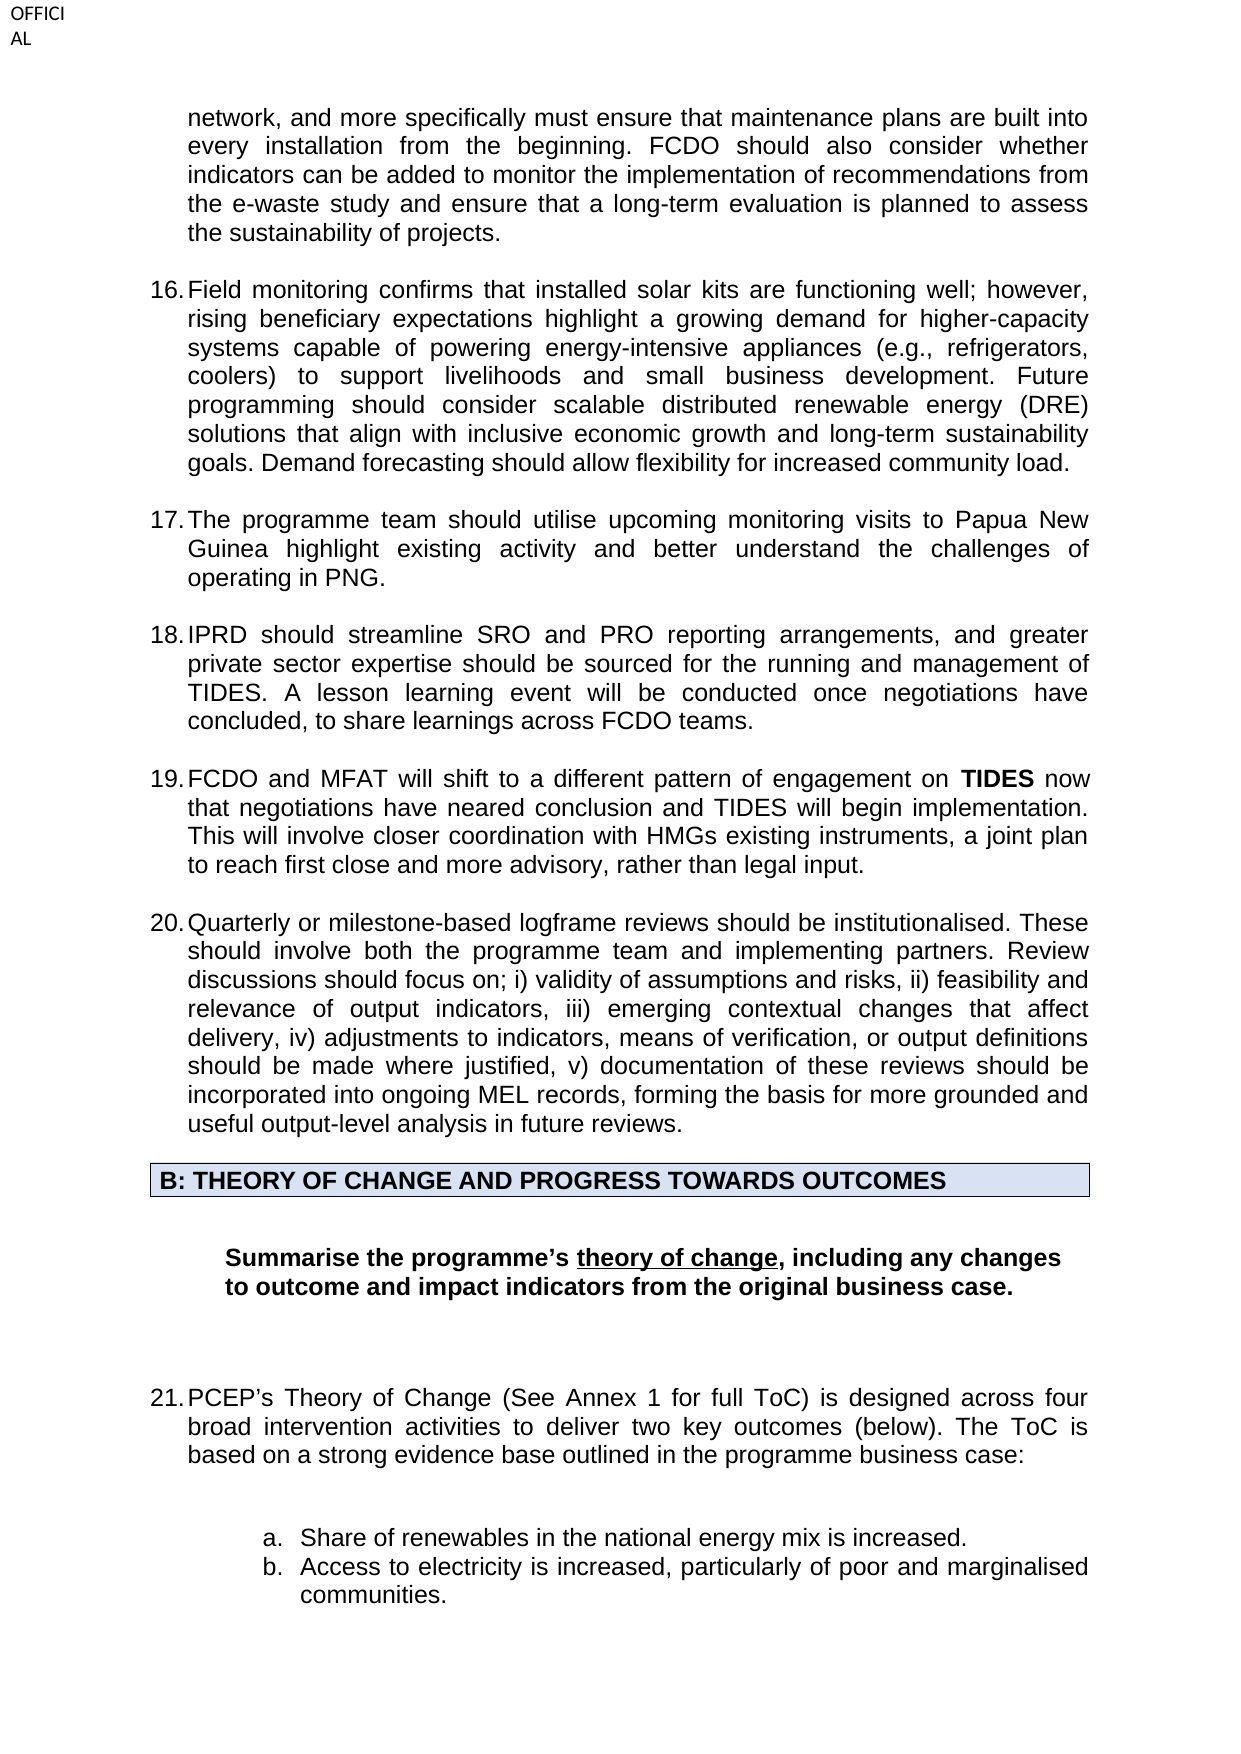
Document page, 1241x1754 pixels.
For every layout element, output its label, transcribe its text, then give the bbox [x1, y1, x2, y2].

list network, and more specifically must ensure that maintenance plans are built into every installation from the beginning. FCDO should also consider whether indicators can be added to monitor the implementation of recommendations from the e-waste study and ensure that a long-term evaluation is planned to assess the sustainability of projects. [150, 102, 1090, 246]
list Field monitoring confirms that installed solar kits are functioning well; however, rising beneficiary expectations highlight a growing demand for higher-capacity systems capable of powering energy-intensive appliances (e.g., refrigerators, coolers) to support livelihoods and small business development. Future programming should consider scalable distributed renewable energy (DRE) solutions that align with inclusive economic growth and long-term sustainability goals. Demand forecasting should allow flexibility for increased community load. [150, 275, 1090, 476]
subtitle B: THEORY OF CHANGE AND PROGRESS TOWARDS OUTCOMES [151, 1164, 1089, 1196]
list FCDO and MFAT will shift to a different pattern of engagement on TIDES now that negotiations have neared conclusion and TIDES will begin implementation. This will involve closer coordination with HMGs existing instruments, a joint plan to reach first close and more advisory, rather than legal input. [150, 764, 1090, 879]
list Share of renewables in the national energy mix is increased. [262, 1523, 1090, 1552]
list Summarise the programme’s theory of change, including any changes to outcome and impact indicators from the original business case. [225, 1243, 1090, 1300]
list The programme team should utilise upcoming monitoring visits to Papua New Guinea highlight existing activity and better understand the challenges of operating in PNG. [150, 505, 1090, 591]
list Quarterly or milestone-based logframe reviews should be institutionalised. These should involve both the programme team and implementing partners. Review discussions should focus on; i) validity of assumptions and risks, ii) feasibility and relevance of output indicators, iii) emerging contextual changes that affect delivery, iv) adjustments to indicators, means of verification, or output definitions should be made where justified, v) documentation of these reviews should be incorporated into ongoing MEL records, forming the basis for more grounded and useful output-level analysis in future reviews. [150, 907, 1090, 1137]
list IPRD should streamline SRO and PRO reporting arrangements, and greater private sector expertise should be sourced for the running and management of TIDES. A lesson learning event will be conducted once negotiations have concluded, to share learnings across FCDO teams. [150, 620, 1090, 735]
list PCEP’s Theory of Change (See Annex 1 for full ToC) is designed across four broad intervention activities to deliver two key outcomes (below). The ToC is based on a strong evidence base outlined in the programme business case: [150, 1383, 1090, 1469]
list Access to electricity is increased, particularly of poor and marginalised communities. [262, 1552, 1090, 1638]
